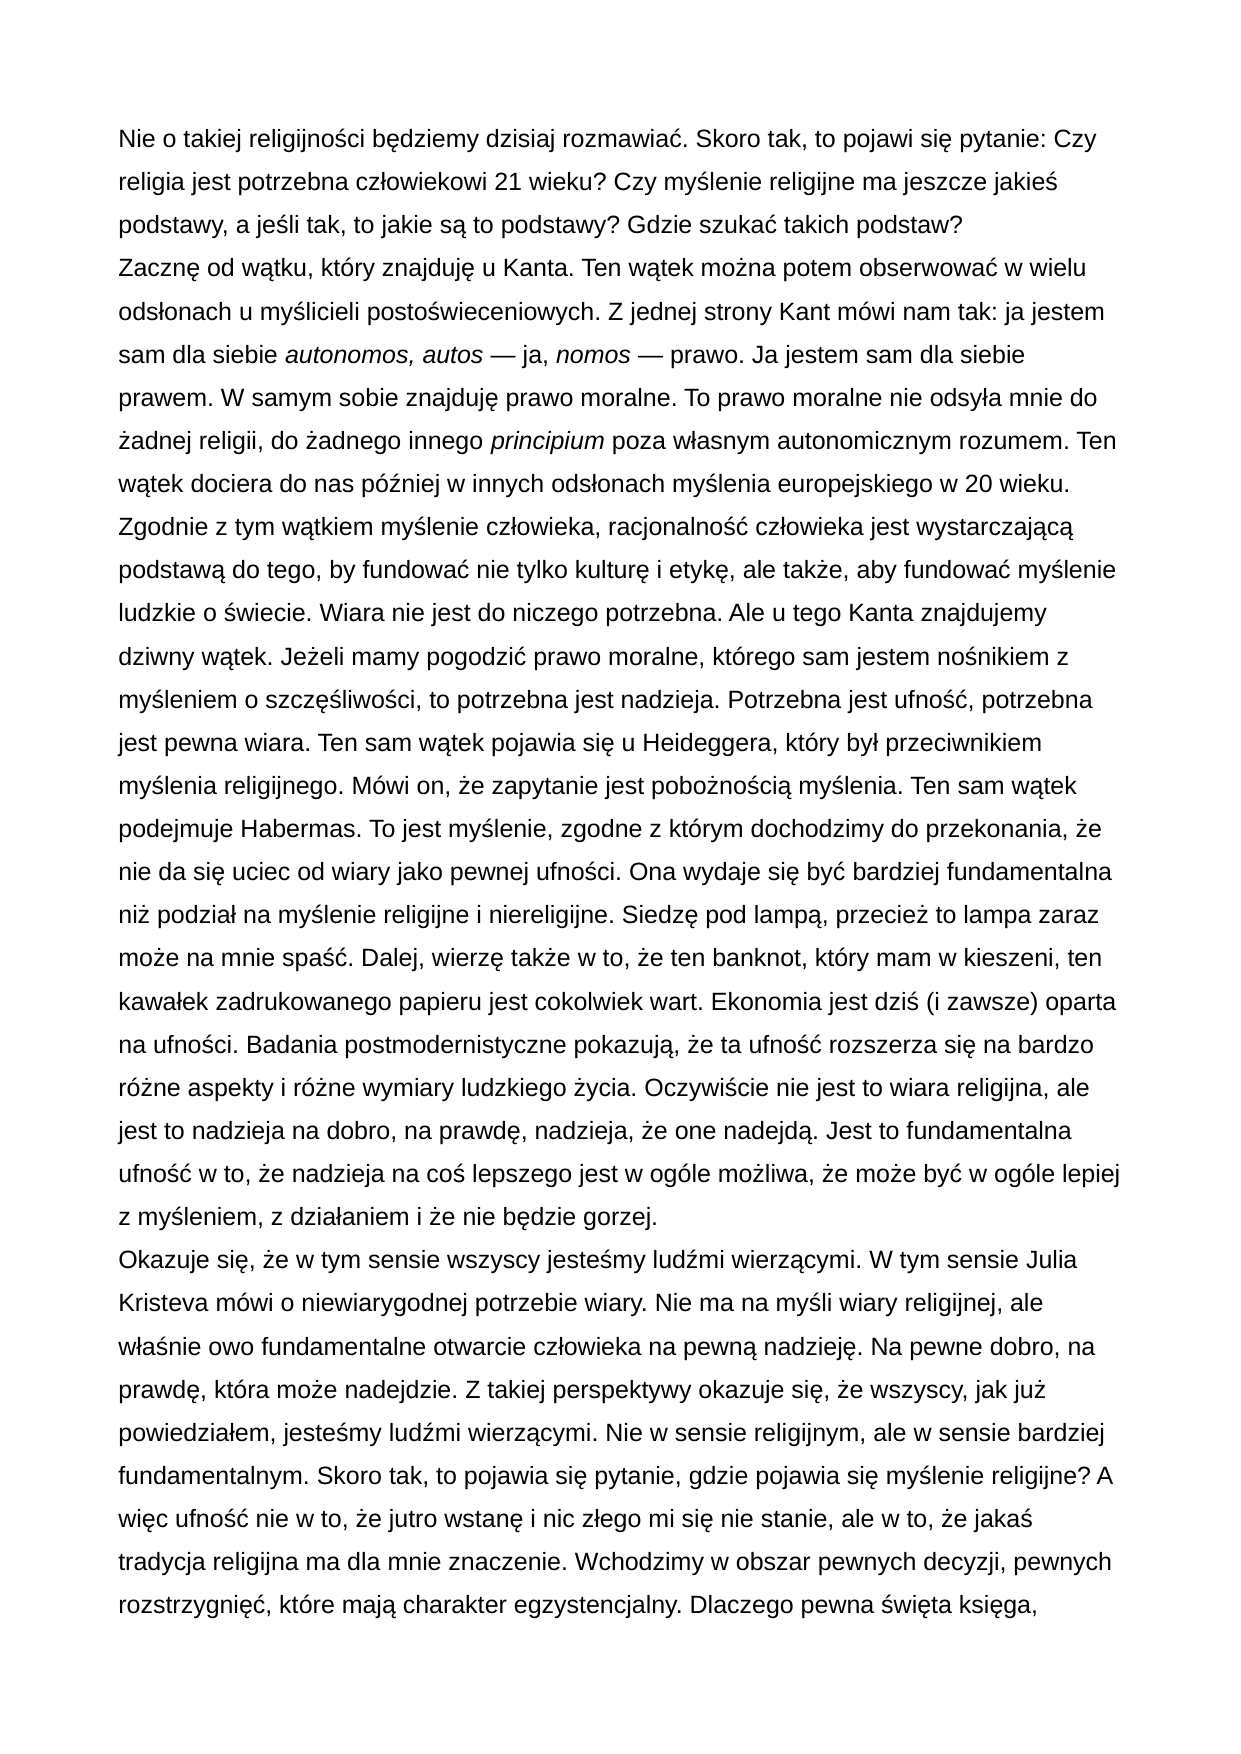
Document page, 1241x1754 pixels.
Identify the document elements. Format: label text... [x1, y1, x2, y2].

text Zacznę od wątku, który znajduję u Kanta. Ten wątek można potem obserwować w wielu odsłonach u myślicieli postoświeceniowych. Z jednej strony Kant mówi nam tak: ja jestem sam dla siebie autonomos, autos — ja, nomos — prawo. Ja jestem sam dla siebie prawem. W samym sobie znajduję prawo moralne. To prawo moralne nie odsyła mnie do żadnej religii, do żadnego innego principium poza własnym autonomicznym rozumem. Ten wątek dociera do nas później w innych odsłonach myślenia europejskiego w 20 wieku. Zgodnie z tym wątkiem myślenie człowieka, racjonalność człowieka jest wystarczającą podstawą do tego, by fundować nie tylko kulturę i etykę, ale także, aby fundować myślenie ludzkie o świecie. Wiara nie jest do niczego potrzebna. Ale u tego Kanta znajdujemy dziwny wątek. Jeżeli mamy pogodzić prawo moralne, którego sam jestem nośnikiem z myśleniem o szczęśliwości, to potrzebna jest nadzieja. Potrzebna jest ufność, potrzebna jest pewna wiara. Ten sam wątek pojawia się u Heideggera, który był przeciwnikiem myślenia religijnego. Mówi on, że zapytanie jest pobożnością myślenia. Ten sam wątek podejmuje Habermas. To jest myślenie, zgodne z którym dochodzimy do przekonania, że nie da się uciec od wiary jako pewnej ufności. Ona wydaje się być bardziej fundamentalna niż podział na myślenie religijne i niereligijne. Siedzę pod lampą, przecież to lampa zaraz może na mnie spaść. Dalej, wierzę także w to, że ten banknot, który mam w kieszeni, ten kawałek zadrukowanego papieru jest cokolwiek wart. Ekonomia jest dziś (i zawsze) oparta na ufności. Badania postmodernistyczne pokazują, że ta ufność rozszerza się na bardzo różne aspekty i różne wymiary ludzkiego życia. Oczywiście nie jest to wiara religijna, ale jest to nadzieja na dobro, na prawdę, nadzieja, że one nadejdą. Jest to fundamentalna ufność w to, że nadzieja na coś lepszego jest w ogóle możliwa, że może być w ogóle lepiej z myśleniem, z działaniem i że nie będzie gorzej. [118, 253, 1122, 1231]
text Okazuje się, że w tym sensie wszyscy jesteśmy ludźmi wierzącymi. W tym sensie Julia Kristeva mówi o niewiarygodnej potrzebie wiary. Nie ma na myśli wiary religijnej, ale właśnie owo fundamentalne otwarcie człowieka na pewną nadzieję. Na pewne dobro, na prawdę, która może nadejdzie. Z takiej perspektywy okazuje się, że wszyscy, jak już powiedziałem, jesteśmy ludźmi wierzącymi. Nie w sensie religijnym, ale w sensie bardziej fundamentalnym. Skoro tak, to pojawia się pytanie, gdzie pojawia się myślenie religijne? A więc ufność nie w to, że jutro wstanę i nic złego mi się nie stanie, ale w to, że jakaś tradycja religijna ma dla mnie znaczenie. Wchodzimy w obszar pewnych decyzji, pewnych rozstrzygnięć, które mają charakter egzystencjalny. Dlaczego pewna święta księga, [118, 1245, 1122, 1619]
text Nie o takiej religijności będziemy dzisiaj rozmawiać. Skoro tak, to pojawi się pytanie: Czy religia jest potrzebna człowiekowi 21 wieku? Czy myślenie religijne ma jeszcze jakieś podstawy, a jeśli tak, to jakie są to podstawy? Gdzie szukać takich podstaw? [118, 124, 1122, 239]
